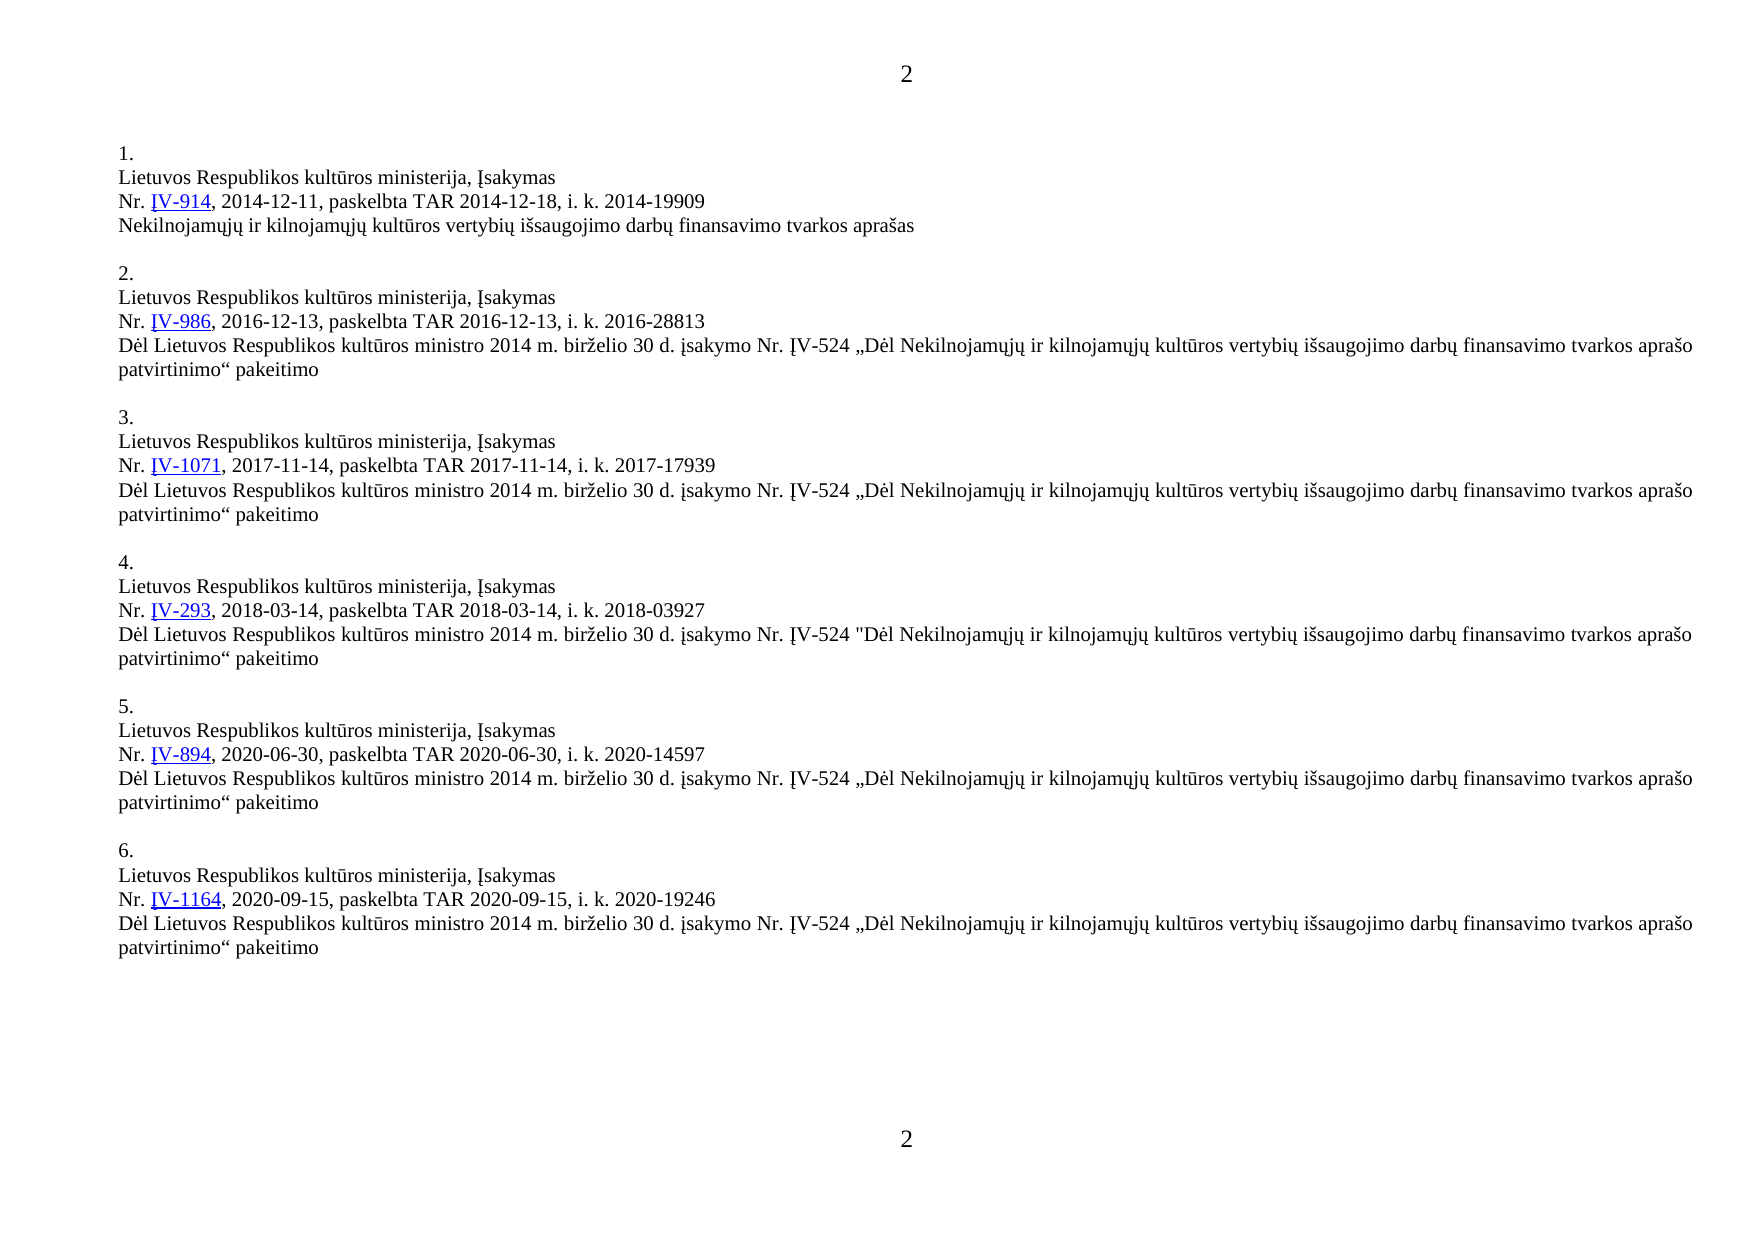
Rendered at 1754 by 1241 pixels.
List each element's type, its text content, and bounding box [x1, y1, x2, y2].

text 1. [118, 141, 1695, 165]
text Lietuvos Respublikos kultūros ministerija, Įsakymas [118, 718, 1695, 742]
text Lietuvos Respublikos kultūros ministerija, Įsakymas [118, 285, 1695, 309]
text 2. [118, 261, 1695, 285]
text Dėl Lietuvos Respublikos kultūros ministro 2014 m. birželio 30 d. įsakymo Nr. ĮV-524 „Dėl Nekilnojamųjų ir kilnojamųjų kultūros vertybių išsaugojimo darbų finansavimo tvarkos aprašo patvirtinimo“ pakeitimo [118, 766, 1695, 814]
text 4. [118, 550, 1695, 574]
text 6. [118, 838, 1695, 862]
text Dėl Lietuvos Respublikos kultūros ministro 2014 m. birželio 30 d. įsakymo Nr. ĮV-524 „Dėl Nekilnojamųjų ir kilnojamųjų kultūros vertybių išsaugojimo darbų finansavimo tvarkos aprašo patvirtinimo“ pakeitimo [118, 477, 1695, 526]
text Lietuvos Respublikos kultūros ministerija, Įsakymas [118, 862, 1695, 887]
text Nr. ĮV-1071, 2017-11-14, paskelbta TAR 2017-11-14, i. k. 2017-17939 [118, 453, 1695, 477]
text Lietuvos Respublikos kultūros ministerija, Įsakymas [118, 165, 1695, 189]
text 5. [118, 694, 1695, 718]
text Dėl Lietuvos Respublikos kultūros ministro 2014 m. birželio 30 d. įsakymo Nr. ĮV-524 „Dėl Nekilnojamųjų ir kilnojamųjų kultūros vertybių išsaugojimo darbų finansavimo tvarkos aprašo patvirtinimo“ pakeitimo [118, 333, 1695, 381]
text Dėl Lietuvos Respublikos kultūros ministro 2014 m. birželio 30 d. įsakymo Nr. ĮV-524 „Dėl Nekilnojamųjų ir kilnojamųjų kultūros vertybių išsaugojimo darbų finansavimo tvarkos aprašo patvirtinimo“ pakeitimo [118, 911, 1695, 959]
text 3. [118, 405, 1695, 429]
text Nr. ĮV-1164, 2020-09-15, paskelbta TAR 2020-09-15, i. k. 2020-19246 [118, 887, 1695, 911]
text Nekilnojamųjų ir kilnojamųjų kultūros vertybių išsaugojimo darbų finansavimo tvarkos aprašas [118, 213, 1695, 237]
text Nr. ĮV-986, 2016-12-13, paskelbta TAR 2016-12-13, i. k. 2016-28813 [118, 309, 1695, 333]
text Dėl Lietuvos Respublikos kultūros ministro 2014 m. birželio 30 d. įsakymo Nr. ĮV-524 "Dėl Nekilnojamųjų ir kilnojamųjų kultūros vertybių išsaugojimo darbų finansavimo tvarkos aprašo patvirtinimo“ pakeitimo [118, 622, 1695, 670]
text Lietuvos Respublikos kultūros ministerija, Įsakymas [118, 429, 1695, 453]
text Lietuvos Respublikos kultūros ministerija, Įsakymas [118, 574, 1695, 598]
text Nr. ĮV-894, 2020-06-30, paskelbta TAR 2020-06-30, i. k. 2020-14597 [118, 742, 1695, 766]
text Nr. ĮV-914, 2014-12-11, paskelbta TAR 2014-12-18, i. k. 2014-19909 [118, 189, 1695, 213]
text Nr. ĮV-293, 2018-03-14, paskelbta TAR 2018-03-14, i. k. 2018-03927 [118, 598, 1695, 622]
